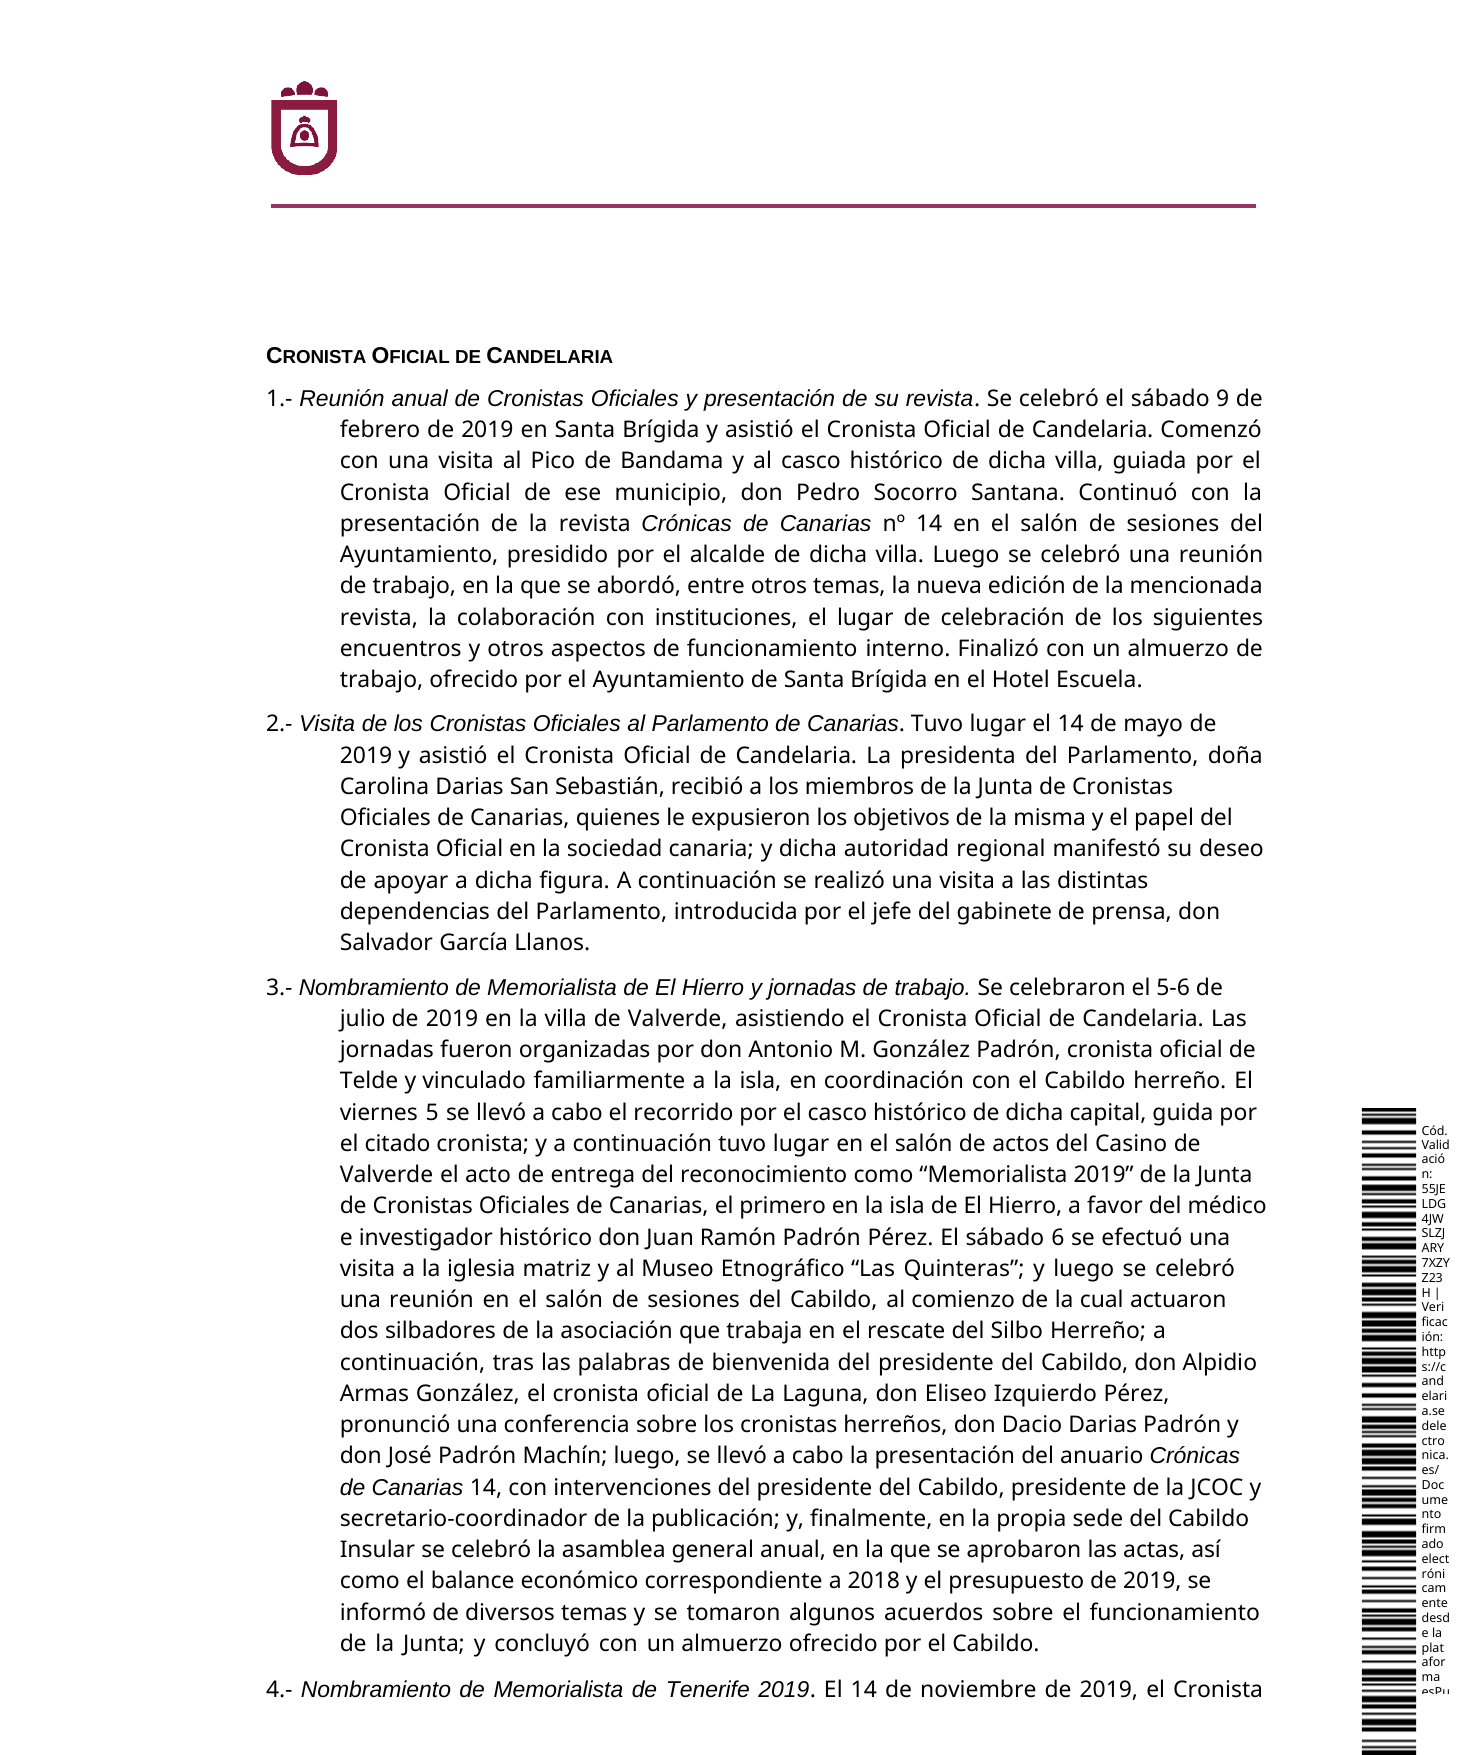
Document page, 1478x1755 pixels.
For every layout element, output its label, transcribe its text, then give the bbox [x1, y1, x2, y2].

text 2.- Visita de los Cronistas Oficiales al Parlamento de Canarias. Tuvo lugar el 14 de mayo de 2019 y asistió el Cronista Oficial de Candelaria. La presidenta del Parlamento, doña Carolina Darias San Sebastián, recibió a los miembros de la Junta de Cronistas Oficiales de Canarias, quienes le expusieron los objetivos de la misma y el papel del Cronista Oficial en la sociedad canaria; y dicha autoridad regional manifestó su deseo de apoyar a dicha figura. A continuación se realizó una visita a las distintas dependencias del Parlamento, introducida por el jefe del gabinete de prensa, don Salvador García Llanos. [266, 707, 1269, 957]
text 1.- Reunión anual de Cronistas Oficiales y presentación de su revista. Se celebró el sábado 9 de febrero de 2019 en Santa Brígida y asistió el Cronista Oficial de Candelaria. Comenzó con una visita al Pico de Bandama y al casco histórico de dicha villa, guiada por el Cronista Oficial de ese municipio, don Pedro Socorro Santana. Continuó con la presentación de la revista Crónicas de Canarias nº 14 en el salón de sesiones del Ayuntamiento, presidido por el alcalde de dicha villa. Luego se celebró una reunión de trabajo, en la que se abordó, entre otros temas, la nueva edición de la mencionada revista, la colaboración con instituciones, el lugar de celebración de los siguientes encuentros y otros aspectos de funcionamiento interno. Finalizó con un almuerzo de trabajo, ofrecido por el Ayuntamiento de Santa Brígida en el Hotel Escuela. [266, 382, 1263, 694]
text 4.- Nombramiento de Memorialista de Tenerife 2019. El 14 de noviembre de 2019, el Cronista [266, 1672, 1264, 1704]
text CRONISTA OFICIAL DE CANDELARIA [266, 342, 1427, 369]
text 3.- Nombramiento de Memorialista de El Hierro y jornadas de trabajo. Se celebraron el 5-6 de julio de 2019 en la villa de Valverde, asistiendo el Cronista Oficial de Candelaria. Las jornadas fueron organizadas por don Antonio M. González Padrón, cronista oficial de Telde y vinculado familiarmente a la isla, en coordinación con el Cabildo herreño. El viernes 5 se llevó a cabo el recorrido por el casco histórico de dicha capital, guida por el citado cronista; y a continuación tuvo lugar en el salón de actos del Casino de Valverde el acto de entrega del reconocimiento como “Memorialista 2019” de la Junta de Cronistas Oficiales de Canarias, el primero en la isla de El Hierro, a favor del médico e investigador histórico don Juan Ramón Padrón Pérez. El sábado 6 se efectuó una visita a la iglesia matriz y al Museo Etnográfico “Las Quinteras”; y luego se celebró una reunión en el salón de sesiones del Cabildo, al comienzo de la cual actuaron dos silbadores de la asociación que trabaja en el rescate del Silbo Herreño; a continuación, tras las palabras de bienvenida del presidente del Cabildo, don Alpidio Armas González, el cronista oficial de La Laguna, don Eliseo Izquierdo Pérez, pronunció una conferencia sobre los cronistas herreños, don Dacio Darias Padrón y don José Padrón Machín; luego, se llevó a cabo la presentación del anuario Crónicas de Canarias 14, con intervenciones del presidente del Cabildo, presidente de la JCOC y secretario-coordinador de la publicación; y, finalmente, en la propia sede del Cabildo Insular se celebró la asamblea general anual, en la que se aprobaron las actas, así como el balance económico correspondiente a 2018 y el presupuesto de 2019, se informó de diversos temas y se tomaron algunos acuerdos sobre el funcionamiento de la Junta; y concluyó con un almuerzo ofrecido por el Cabildo. [266, 971, 1269, 1658]
text Cód. Validación: 55JELDG4JWSLZJARY7XZYZ23H | Verificación: https://candelaria.sedelectronica.es/ Documento firmado electrónicamente desde la plataforma esPublico Gestiona | Página 11 de 72 [1421, 1123, 1450, 1694]
